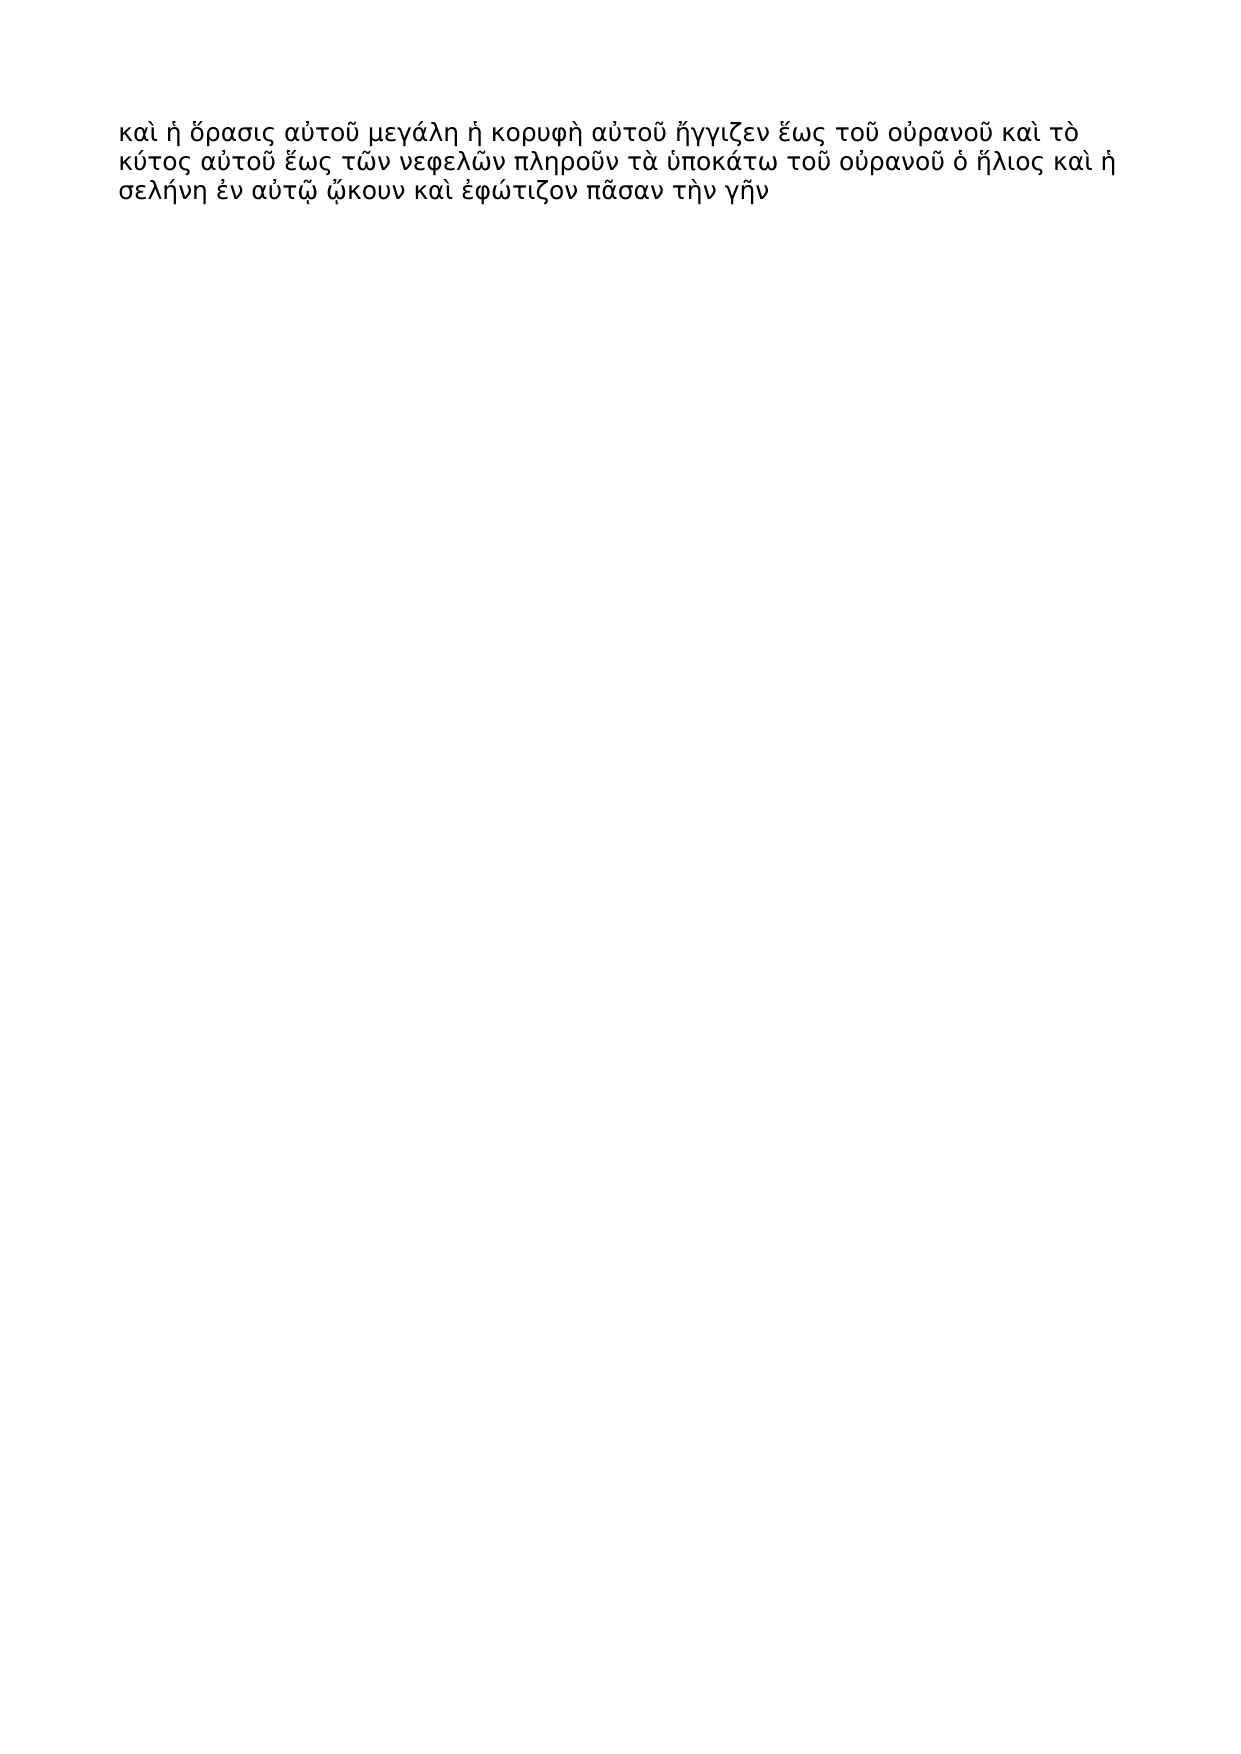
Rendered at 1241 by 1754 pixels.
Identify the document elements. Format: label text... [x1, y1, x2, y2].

text καὶ ἡ ὅρασις αὐτοῦ μεγάλη ἡ κορυφὴ αὐτοῦ ἤγγιζεν ἕως τοῦ οὐρανοῦ καὶ τὸ κύτος αὐτοῦ ἕως τῶν νεφελῶν πληροῦν τὰ ὑποκάτω τοῦ οὐρανοῦ ὁ ἥλιος καὶ ἡ σελήνη ἐν αὐτῷ ᾤκουν καὶ ἐφώτιζον πᾶσαν τὴν γῆν [118, 118, 1122, 206]
